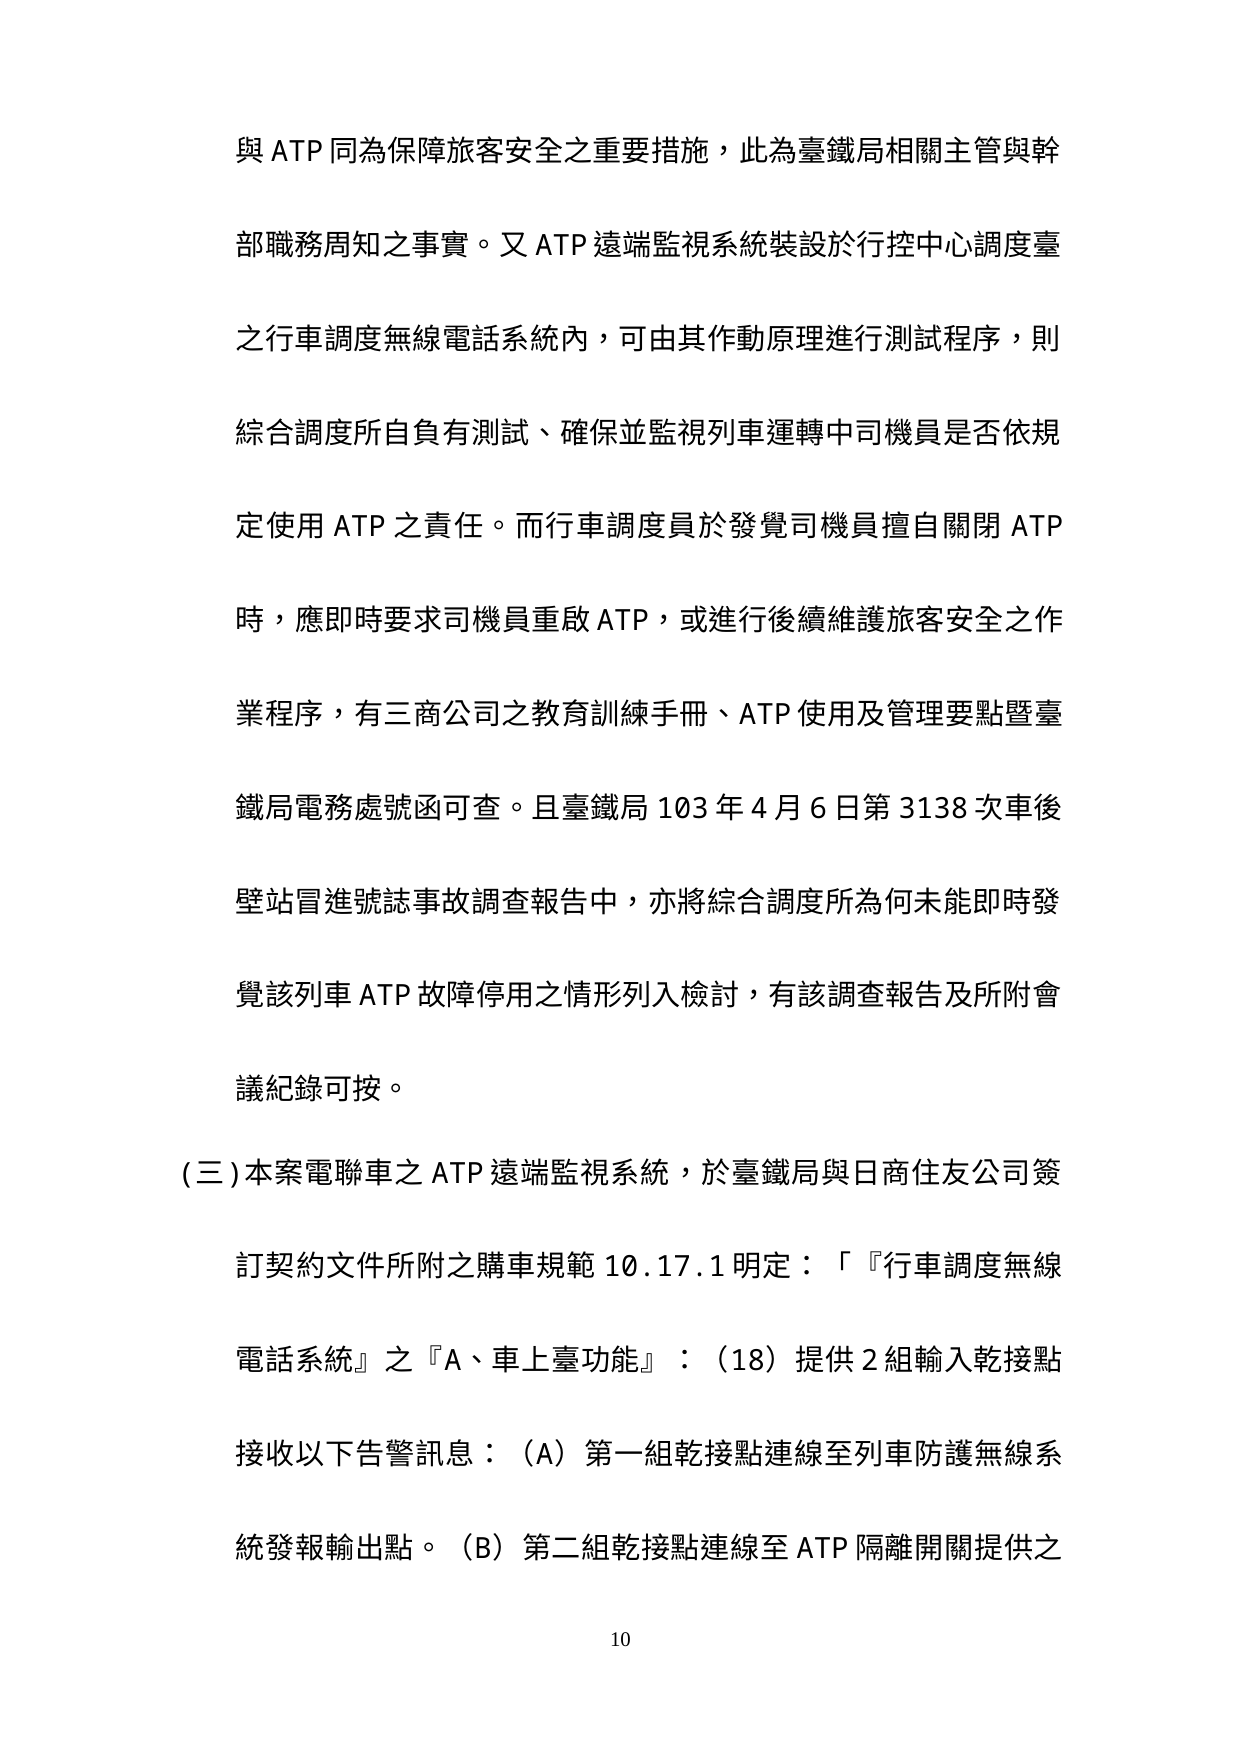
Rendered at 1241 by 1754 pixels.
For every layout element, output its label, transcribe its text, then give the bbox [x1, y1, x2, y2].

text (二)臺鐵局因96年間發生司機員不當操作ATP，導致列車對撞之大里事件，為避免因司機員任意關閉ATP再肇生重大行車事故，乃建置ATP遠端監視系統，使綜合調度所行車調度員得以遠端監視列車上ATP隔離開關狀態等情，有臺鐵局電務處99年6月9日函文及行政院調查報告可憑，足見ATP遠端監視系統乃為確保司機員依程序開啟ATP，使ATP發揮防護列車運轉安全功能之機制，與ATP同為保障旅客安全之重要措施，此為臺鐵局相關主管與幹部職務周知之事實。又ATP遠端監視系統裝設於行控中心調度臺之行車調度無線電話系統內，可由其作動原理進行測試程序，則綜合調度所自負有測試、確保並監視列車運轉中司機員是否依規定使用ATP之責任。而行車調度員於發覺司機員擅自關閉ATP時，應即時要求司機員重啟ATP，或進行後續維護旅客安全之作業程序，有三商公司之教育訓練手冊、ATP使用及管理要點暨臺鐵局電務處號函可查。且臺鐵局103年4月6日第3138次車後壁站冒進號誌事故調查報告中，亦將綜合調度所為何未能即時發覺該列車ATP故障停用之情形列入檢討，有該調查報告及所附會議紀錄可按。 [177, 108, 1063, 1108]
text (三)本案電聯車之ATP遠端監視系統，於臺鐵局與日商住友公司簽訂契約文件所附之購車規範10.17.1明定：「『行車調度無線電話系統』之『A、車上臺功能』：（18）提供2組輸入乾接點接收以下告警訊息：（A）第一組乾接點連線至列車防護無線系統發報輸出點。（B）第二組乾接點連線至ATP隔離開關提供之偵測點。前述（A）及（B）兩項均應負責連接施工，以便車上臺接收到前述告警訊息，立刻將該列車車次號碼及狀態傳送至臺鐵綜合調度所。」又該購車規範5.「檢驗與驗收、保固規定」之5.1「概述」明定：「立約商應依本規範及附錄L規定執行電聯車系統保證暨測試認證及驗證。所有電聯車及安裝於電聯車上之系統、設備零件、及材料均應接受測試以確保立約商所設計及製造之電聯車符合本規範之要求，併應經臺鐵局驗收。」5.2「檢驗測試程序」規定，其檢驗測試依序為：於日本境內測試之「型式測試」、「例行測試」、「出廠測試」，及抵臺後之「驗收測試」。「驗收測試」包括「初驗」、「試運轉」及「最後測試」;其中「初驗」包括「整備測試」及「性能測試」。日商住友公司並應提出日車公司檢具各程序之「測試計畫書」及「測試程序書」予臺鐵局機務處，以利驗收測試。另依購車規範5.6.1「整備測試」所定：「立約商應於列車組運抵臺灣，臺鐵局將其拖運至機務段或機廠，立約商應於8工作天內完成整備測試，併確認電聯車與臺鐵局下列系統相容：A、通訊系統(列車防護無線電設備、行車調度無線電設備)。」關於ATP遠端監視系統，則定於購車規範10.「電氣設備」項下17.「行車調度無線電話設備」項下1.「行車調度無線電話系統」之A（18）：「提供2組輸入乾接點接收以下告警訊息：（A）第一組乾接點連線至列車防護無線系統發報輸出點。（B）第二組乾接點連線至ATP隔離開關提供之偵測點。前述（A）及（B）兩項均應負責連接施工，以便車上臺接收到前述告警訊息，立刻將該列車車次號碼及狀態傳送至臺鐵局綜合調度所。」以上有購車規範可稽，亦為被付懲戒人等所不爭執。顯見ATP遠端監視系統既規定於購車規範10.17「行車調度無線電話設備」項下，本案電聯車「驗收測試」之「整備測試」復將「行車調度無線電話設備」列為應確認事項，則ATP遠端監視系統即為「整備測試-通信系統相容測試」項目之一環，自屬「整備測試」中應檢查之項目無疑。 [177, 1129, 1063, 1566]
